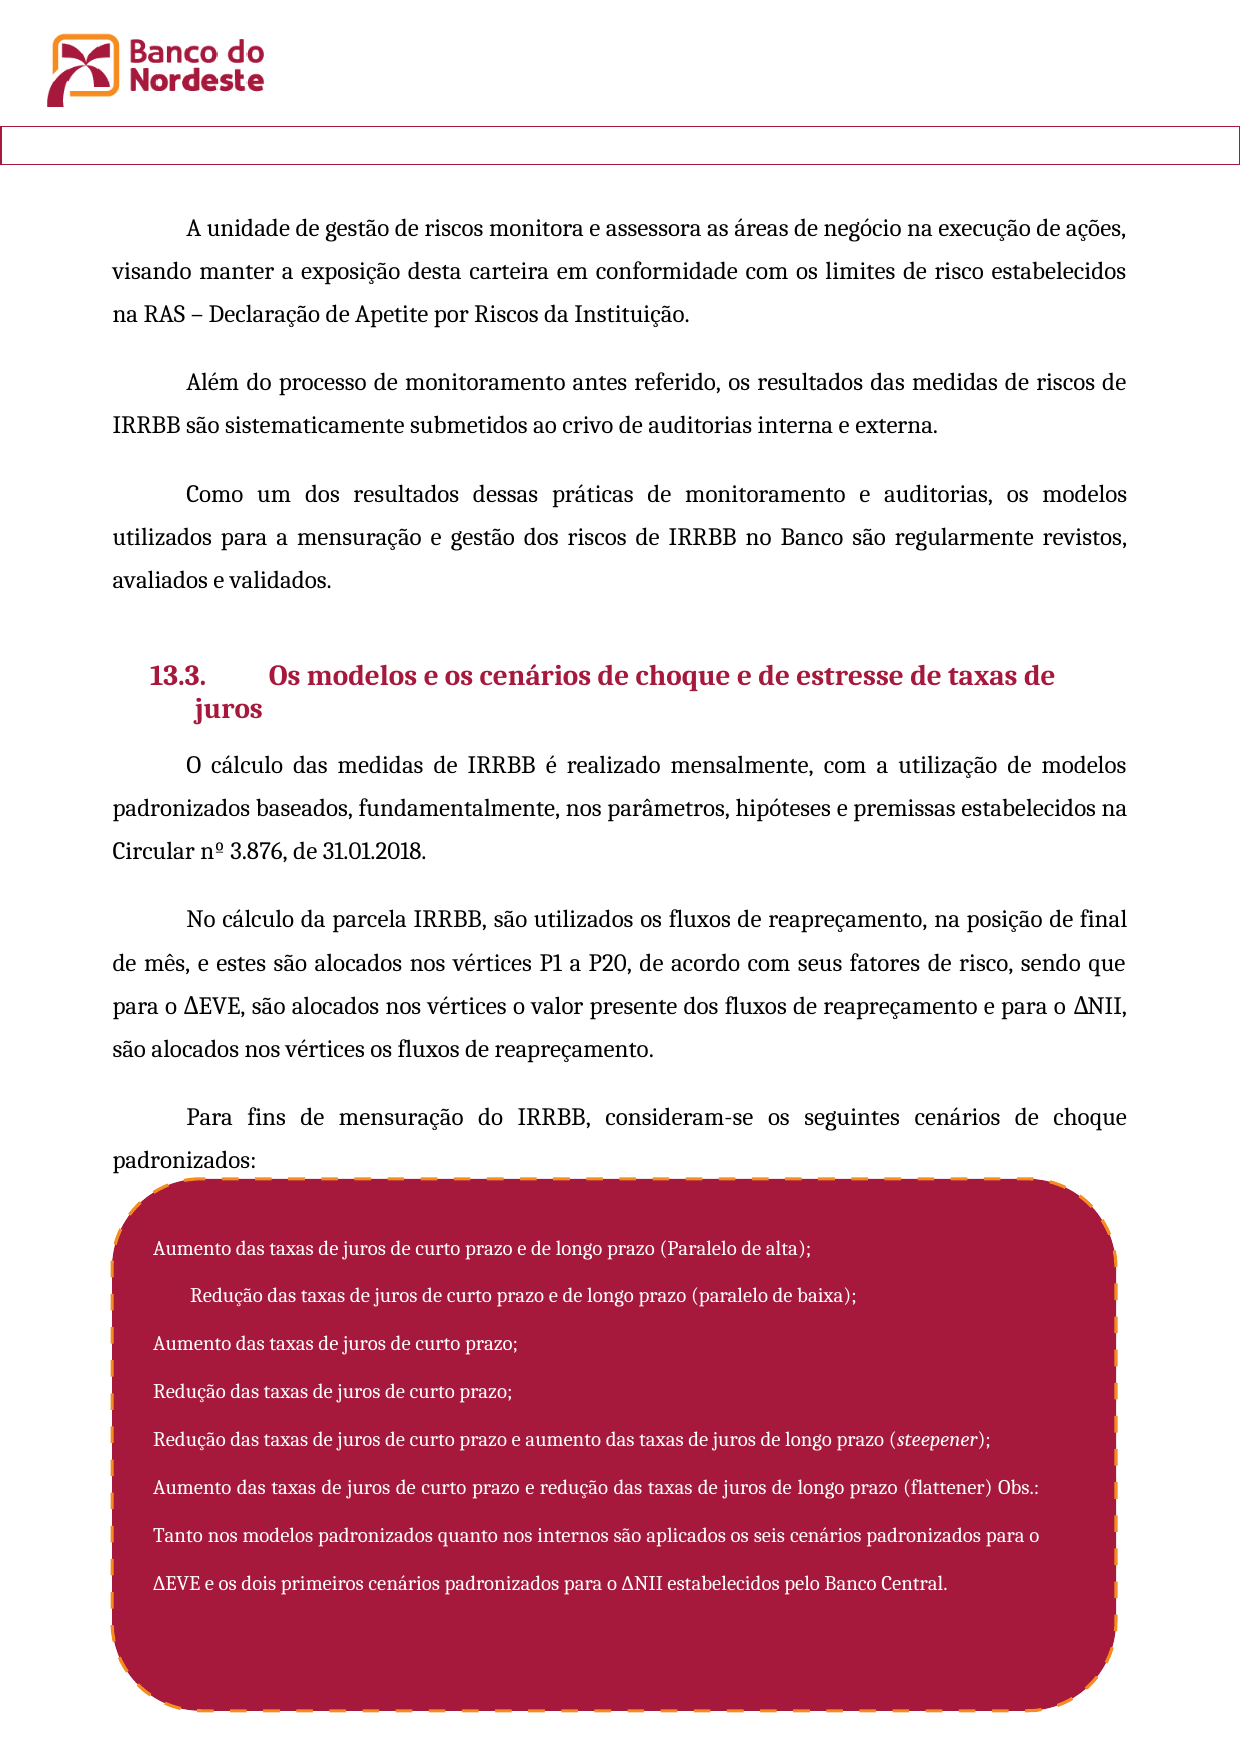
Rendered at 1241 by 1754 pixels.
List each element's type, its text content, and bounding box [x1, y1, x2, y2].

text O cálculo das medidas de IRRBB é realizado mensalmente, com a utilização de modelos padronizados baseados, fundamentalmente, nos parâmetros, hipóteses e premissas estabelecidos na Circular nº 3.876, de 31.01.2018. [112, 751, 1128, 866]
text No cálculo da parcela IRRBB, são utilizados os fluxos de reapreçamento, na posição de final de mês, e estes são alocados nos vértices P1 a P20, de acordo com seus fatores de risco, sendo que para o ΔEVE, são alocados nos vértices o valor presente dos fluxos de reapreçamento e para o ΔNII, são alocados nos vértices os fluxos de reapreçamento. [112, 905, 1128, 1063]
text Para fins de mensuração do IRRBB, consideram-se os seguintes cenários de choque padronizados: [112, 1103, 1128, 1175]
text A unidade de gestão de riscos monitora e assessora as áreas de negócio na execução de ações, visando manter a exposição desta carteira em conformidade com os limites de risco estabelecidos na RAS – Declaração de Apetite por Riscos da Instituição. [112, 214, 1128, 329]
list Os modelos e os cenários de choque e de estresse de taxas de juros [150, 659, 1128, 726]
text Além do processo de monitoramento antes referido, os resultados das medidas de riscos de IRRBB são sistematicamente submetidos ao crivo de auditorias interna e externa. [112, 368, 1128, 440]
text Como um dos resultados dessas práticas de monitoramento e auditorias, os modelos utilizados para a mensuração e gestão dos riscos de IRRBB no Banco são regularmente revistos, avaliados e validados. [112, 479, 1128, 594]
